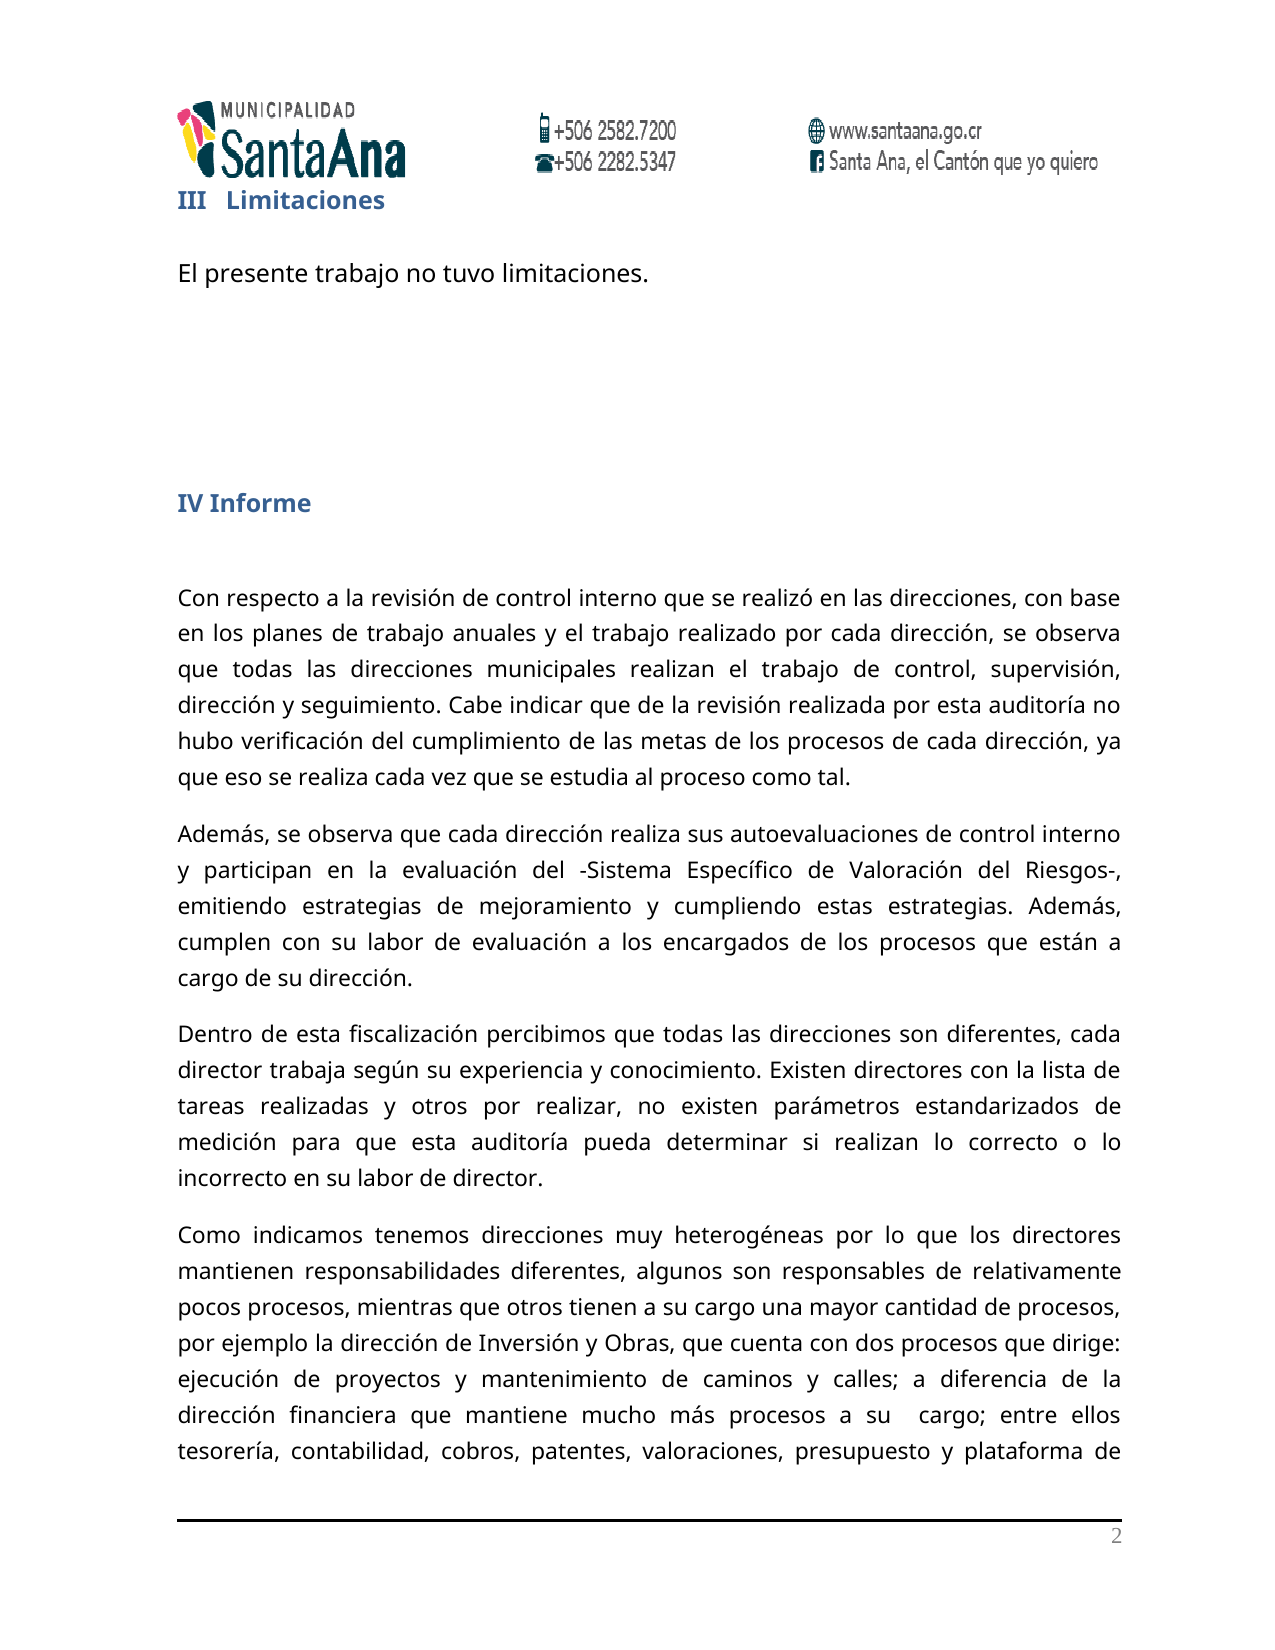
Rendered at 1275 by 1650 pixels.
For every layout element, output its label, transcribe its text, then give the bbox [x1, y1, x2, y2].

text Dentro de esta fiscalización percibimos que todas las direcciones son diferentes, cada director trabaja según su experiencia y conocimiento. Existen directores con la lista de tareas realizadas y otros por realizar, no existen parámetros estandarizados de medición para que esta auditoría pueda determinar si realizan lo correcto o lo incorrecto en su labor de director. [177, 1018, 1122, 1193]
text El presente trabajo no tuvo limitaciones. [177, 256, 1122, 289]
text Como indicamos tenemos direcciones muy heterogéneas por lo que los directores mantienen responsabilidades diferentes, algunos son responsables de relativamente pocos procesos, mientras que otros tienen a su cargo una mayor cantidad de procesos, por ejemplo la dirección de Inversión y Obras, que cuenta con dos procesos que dirige: ejecución de proyectos y mantenimiento de caminos y calles; a diferencia de la dirección financiera que mantiene mucho más procesos a su cargo; entre ellos tesorería, contabilidad, cobros, patentes, valoraciones, presupuesto y plataforma de [177, 1219, 1122, 1466]
text Además, se observa que cada dirección realiza sus autoevaluaciones de control interno y participan en la evaluación del -Sistema Específico de Valoración del Riesgos-, emitiendo estrategias de mejoramiento y cumpliendo estas estrategias. Además, cumplen con su labor de evaluación a los encargados de los procesos que están a cargo de su dirección. [177, 818, 1122, 993]
subtitle III Limitaciones [177, 182, 1122, 216]
text Con respecto a la revisión de control interno que se realizó en las direcciones, con base en los planes de trabajo anuales y el trabajo realizado por cada dirección, se observa que todas las direcciones municipales realizan el trabajo de control, supervisión, dirección y seguimiento. Cabe indicar que de la revisión realizada por esta auditoría no hubo verificación del cumplimiento de las metas de los procesos de cada dirección, ya que eso se realiza cada vez que se estudia al proceso como tal. [177, 581, 1122, 792]
subtitle IV Informe [177, 486, 1122, 519]
